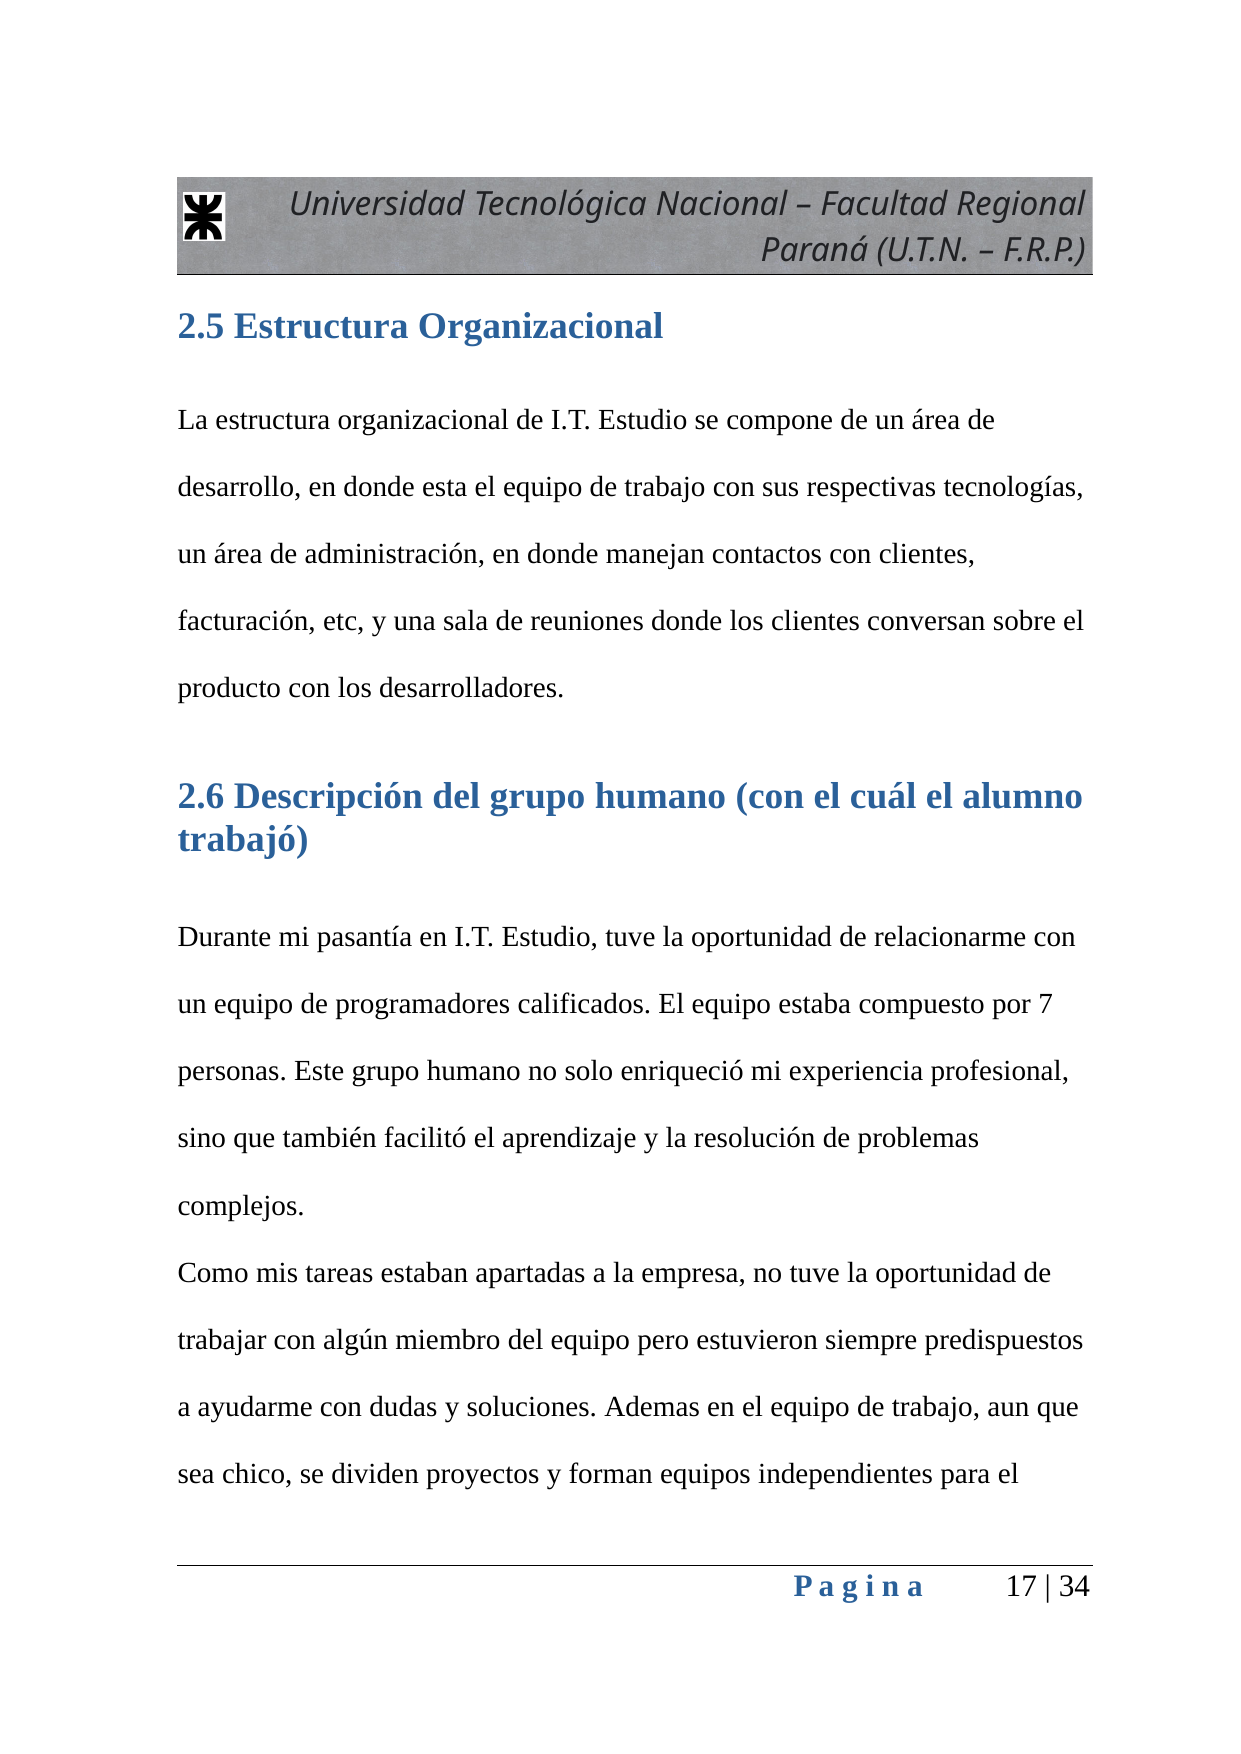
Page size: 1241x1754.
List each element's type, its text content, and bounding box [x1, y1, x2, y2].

subtitle 2.6 Descripción del grupo humano (con el cuál el alumno trabajó) [177, 773, 1093, 859]
text La estructura organizacional de I.T. Estudio se compone de un área de desarrollo, en donde esta el equipo de trabajo con sus respectivas tecnologías, un área de administración, en donde manejan contactos con clientes, facturación, etc, y una sala de reuniones donde los clientes conversan sobre el producto con los desarrolladores. [177, 402, 1093, 704]
text Como mis tareas estaban apartadas a la empresa, no tuve la oportunidad de trabajar con algún miembro del equipo pero estuvieron siempre predispuestos a ayudarme con dudas y soluciones. Ademas en el equipo de trabajo, aun que sea chico, se dividen proyectos y forman equipos independientes para el [177, 1255, 1093, 1489]
text Durante mi pasantía en I.T. Estudio, tuve la oportunidad de relacionarme con un equipo de programadores calificados. El equipo estaba compuesto por 7 personas. Este grupo humano no solo enriqueció mi experiencia profesional, sino que también facilitó el aprendizaje y la resolución de problemas complejos. [177, 919, 1093, 1221]
picture [177, 177, 1093, 274]
subtitle 2.5 Estructura Organizacional [177, 303, 1093, 347]
